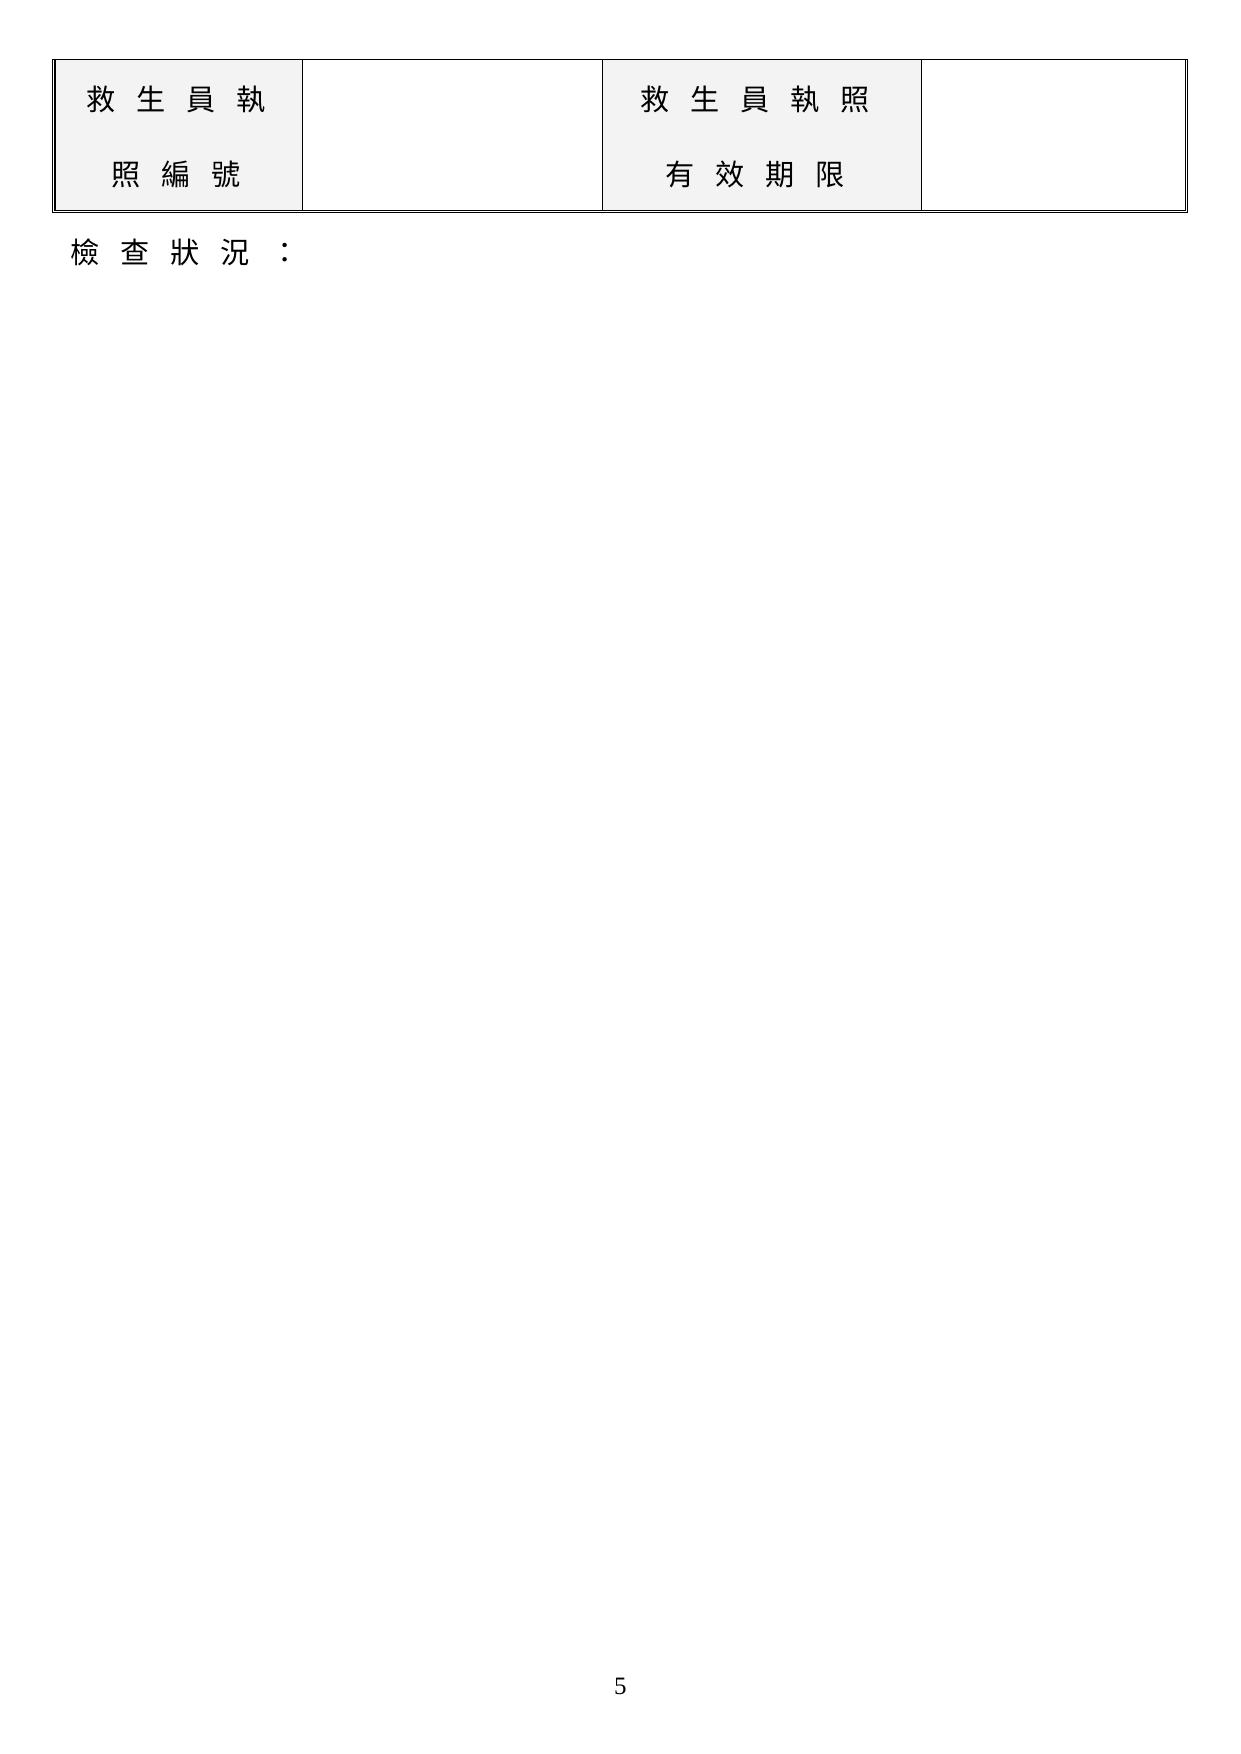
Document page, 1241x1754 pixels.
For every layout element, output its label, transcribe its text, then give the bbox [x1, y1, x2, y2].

table_cell [303, 60, 602, 210]
table_cell [922, 60, 1185, 210]
text 檢查狀況： [70, 213, 1170, 288]
table_cell 救生員執照編號 [56, 60, 302, 210]
table_cell 救生員執照有效期限 [603, 60, 921, 210]
